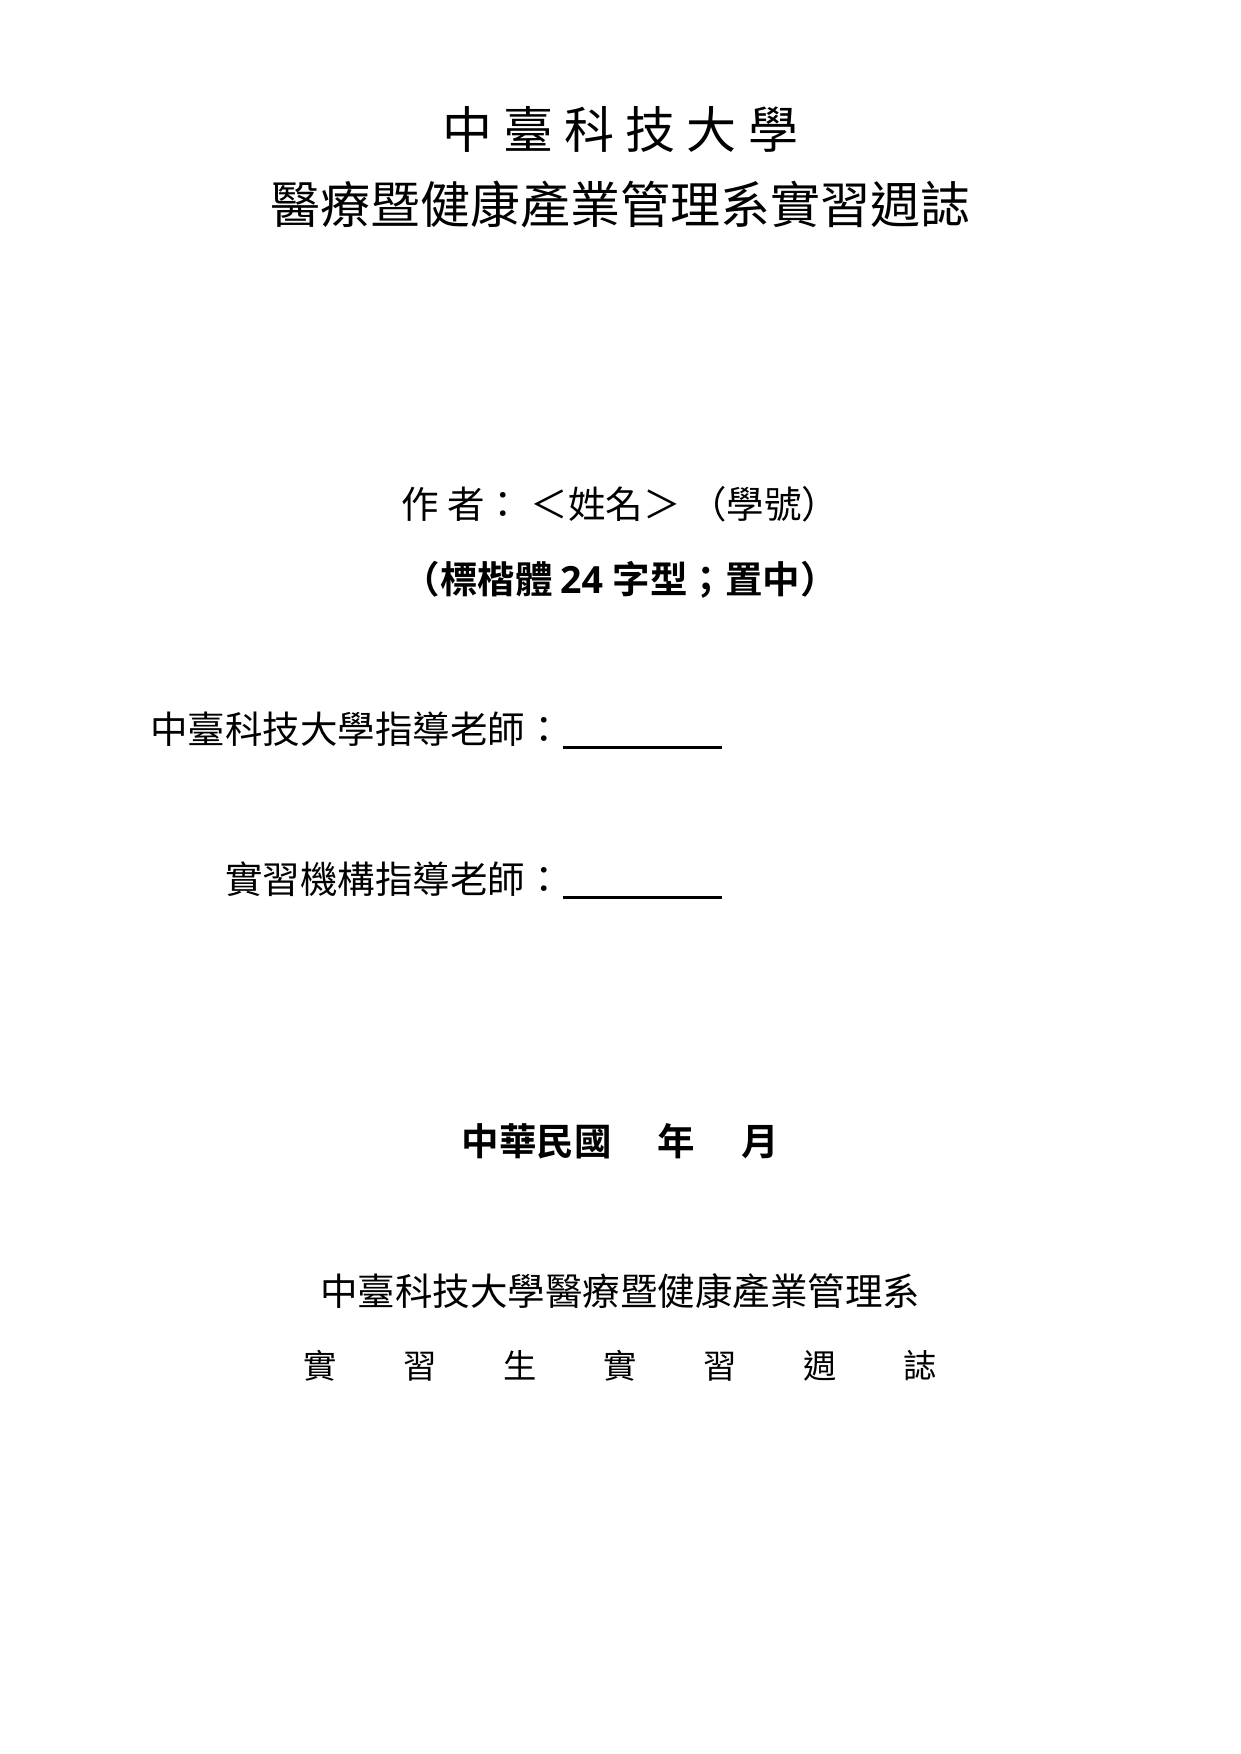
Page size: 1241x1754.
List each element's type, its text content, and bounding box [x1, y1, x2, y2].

text 作 者： ＜姓名＞ （學號） [75, 464, 1165, 539]
text 中臺科技大學指導老師： [75, 689, 1165, 764]
text 中臺科技大學醫療暨健康產業管理系 [75, 1252, 1165, 1327]
text 實 習 生 實 習 週 誌 [75, 1327, 1165, 1402]
text 醫療暨健康產業管理系實習週誌 [75, 164, 1165, 239]
text 實習機構指導老師： [75, 839, 1165, 914]
text （標楷體24 字型；置中） [75, 539, 1165, 614]
text 中華民國 年 月 [75, 1102, 1165, 1177]
text 中 臺 科 技 大 學 [75, 89, 1165, 164]
